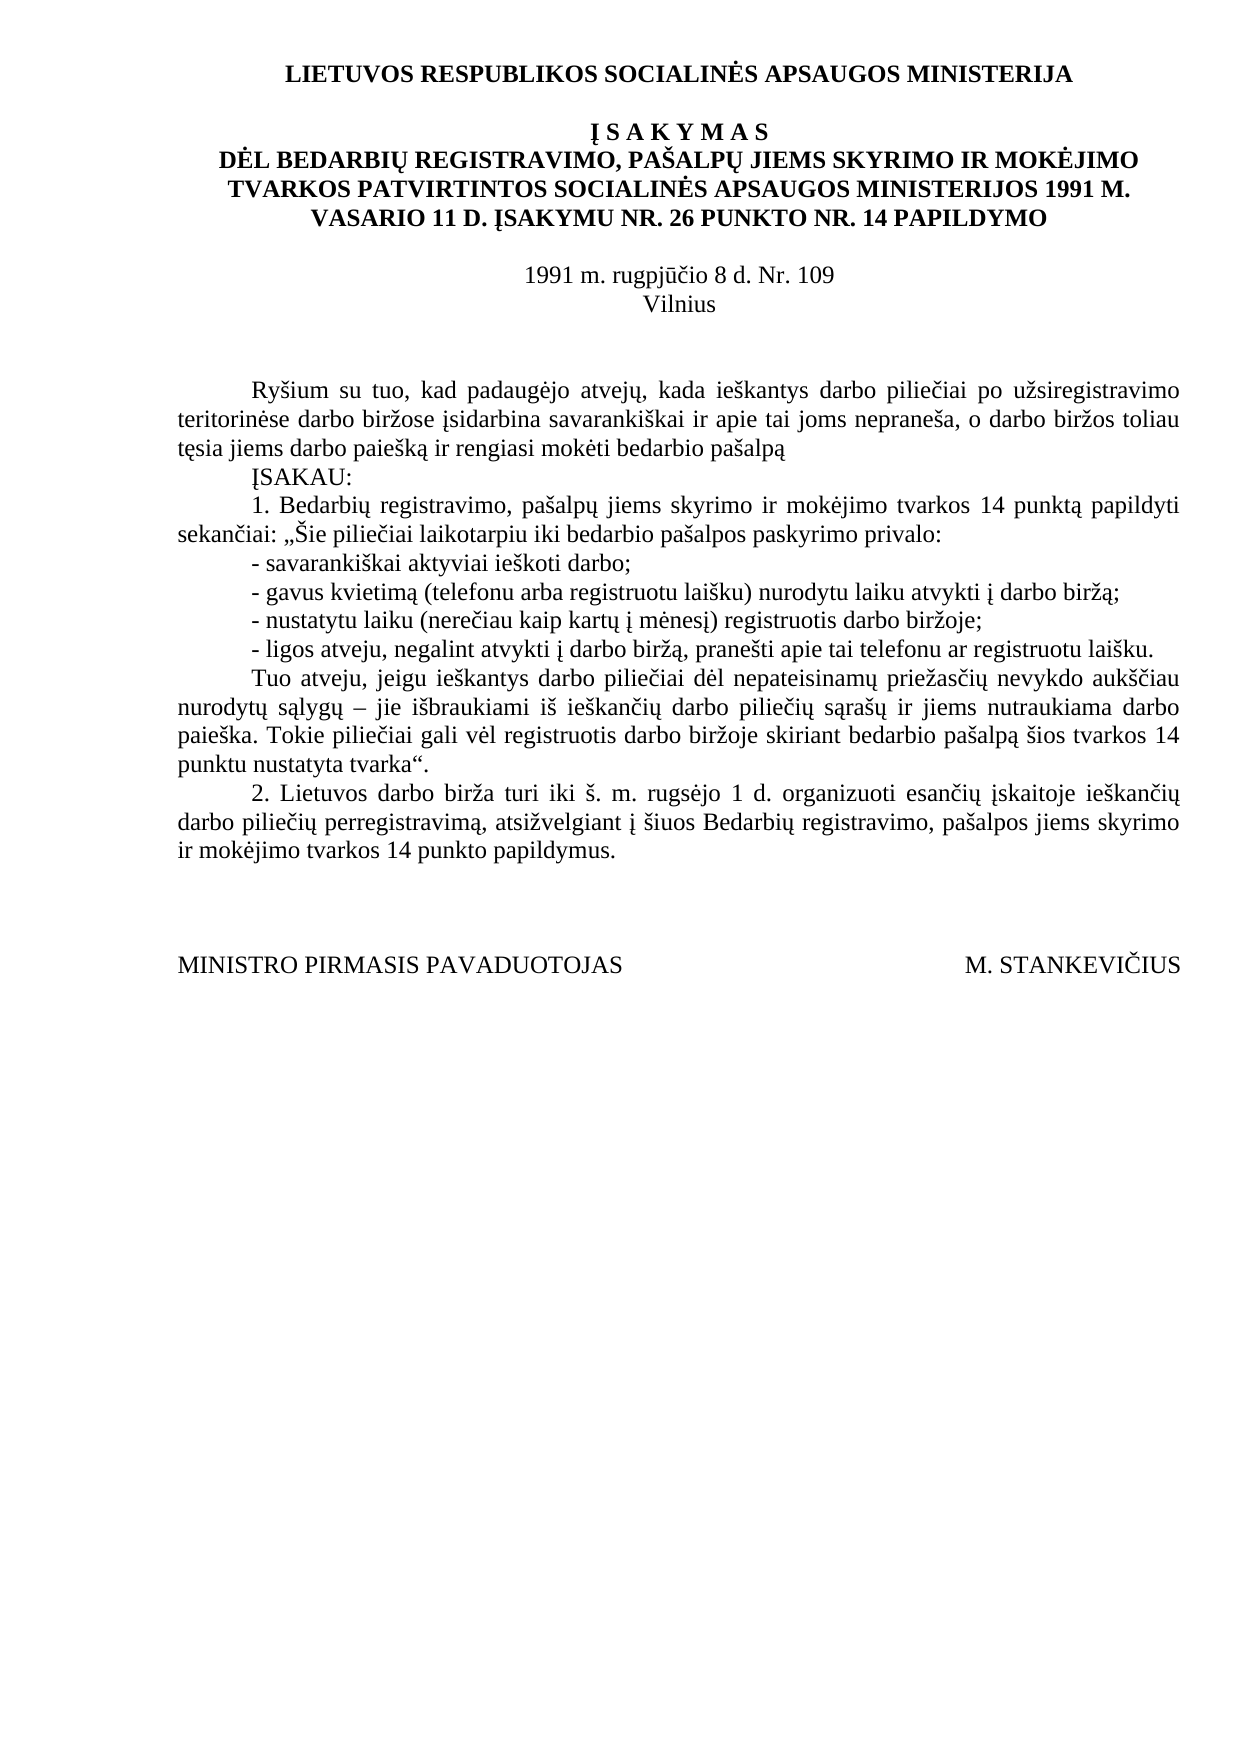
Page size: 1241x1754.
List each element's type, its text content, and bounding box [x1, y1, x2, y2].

text 1991 m. rugpjūčio 8 d. Nr. 109 [177, 260, 1181, 289]
text MINISTRO PIRMASIS PAVADUOTOJAS M. STANKEVIČIUS [177, 950, 1181, 979]
text 1. Bedarbių registravimo, pašalpų jiems skyrimo ir mokėjimo tvarkos 14 punktą papildyti sekančiai: „Šie piliečiai laikotarpiu iki bedarbio pašalpos paskyrimo privalo: [177, 490, 1181, 548]
text Į S A K Y M A S [177, 117, 1181, 145]
text DĖL BEDARBIŲ REGISTRAVIMO, PAŠALPŲ JIEMS SKYRIMO IR MOKĖJIMO TVARKOS PATVIRTINTOS SOCIALINĖS APSAUGOS MINISTERIJOS 1991 M. VASARIO 11 D. ĮSAKYMU NR. 26 PUNKTO NR. 14 PAPILDYMO [177, 145, 1181, 232]
text - savarankiškai aktyviai ieškoti darbo; [177, 548, 1181, 577]
text Vilnius [177, 289, 1181, 318]
text Tuo atveju, jeigu ieškantys darbo piliečiai dėl nepateisinamų priežasčių nevykdo aukščiau nurodytų sąlygų – jie išbraukiami iš ieškančių darbo piliečių sąrašų ir jiems nutraukiama darbo paieška. Tokie piliečiai gali vėl registruotis darbo biržoje skiriant bedarbio pašalpą šios tvarkos 14 punktu nustatyta tvarka“. [177, 663, 1181, 778]
text - ligos atveju, negalint atvykti į darbo biržą, pranešti apie tai telefonu ar registruotu laišku. [177, 634, 1181, 663]
text - nustatytu laiku (nerečiau kaip kartų į mėnesį) registruotis darbo biržoje; [177, 605, 1181, 634]
text Ryšium su tuo, kad padaugėjo atvejų, kada ieškantys darbo piliečiai po užsiregistravimo teritorinėse darbo biržose įsidarbina savarankiškai ir apie tai joms nepraneša, o darbo biržos toliau tęsia jiems darbo paiešką ir rengiasi mokėti bedarbio pašalpą [177, 375, 1181, 462]
text - gavus kvietimą (telefonu arba registruotu laišku) nurodytu laiku atvykti į darbo biržą; [177, 577, 1181, 605]
text ĮSAKAU: [177, 462, 1181, 490]
text LIETUVOS RESPUBLIKOS SOCIALINĖS APSAUGOS MINISTERIJA [177, 59, 1181, 88]
text 2. Lietuvos darbo birža turi iki š. m. rugsėjo 1 d. organizuoti esančių įskaitoje ieškančių darbo piliečių perregistravimą, atsižvelgiant į šiuos Bedarbių registravimo, pašalpos jiems skyrimo ir mokėjimo tvarkos 14 punkto papildymus. [177, 778, 1181, 864]
